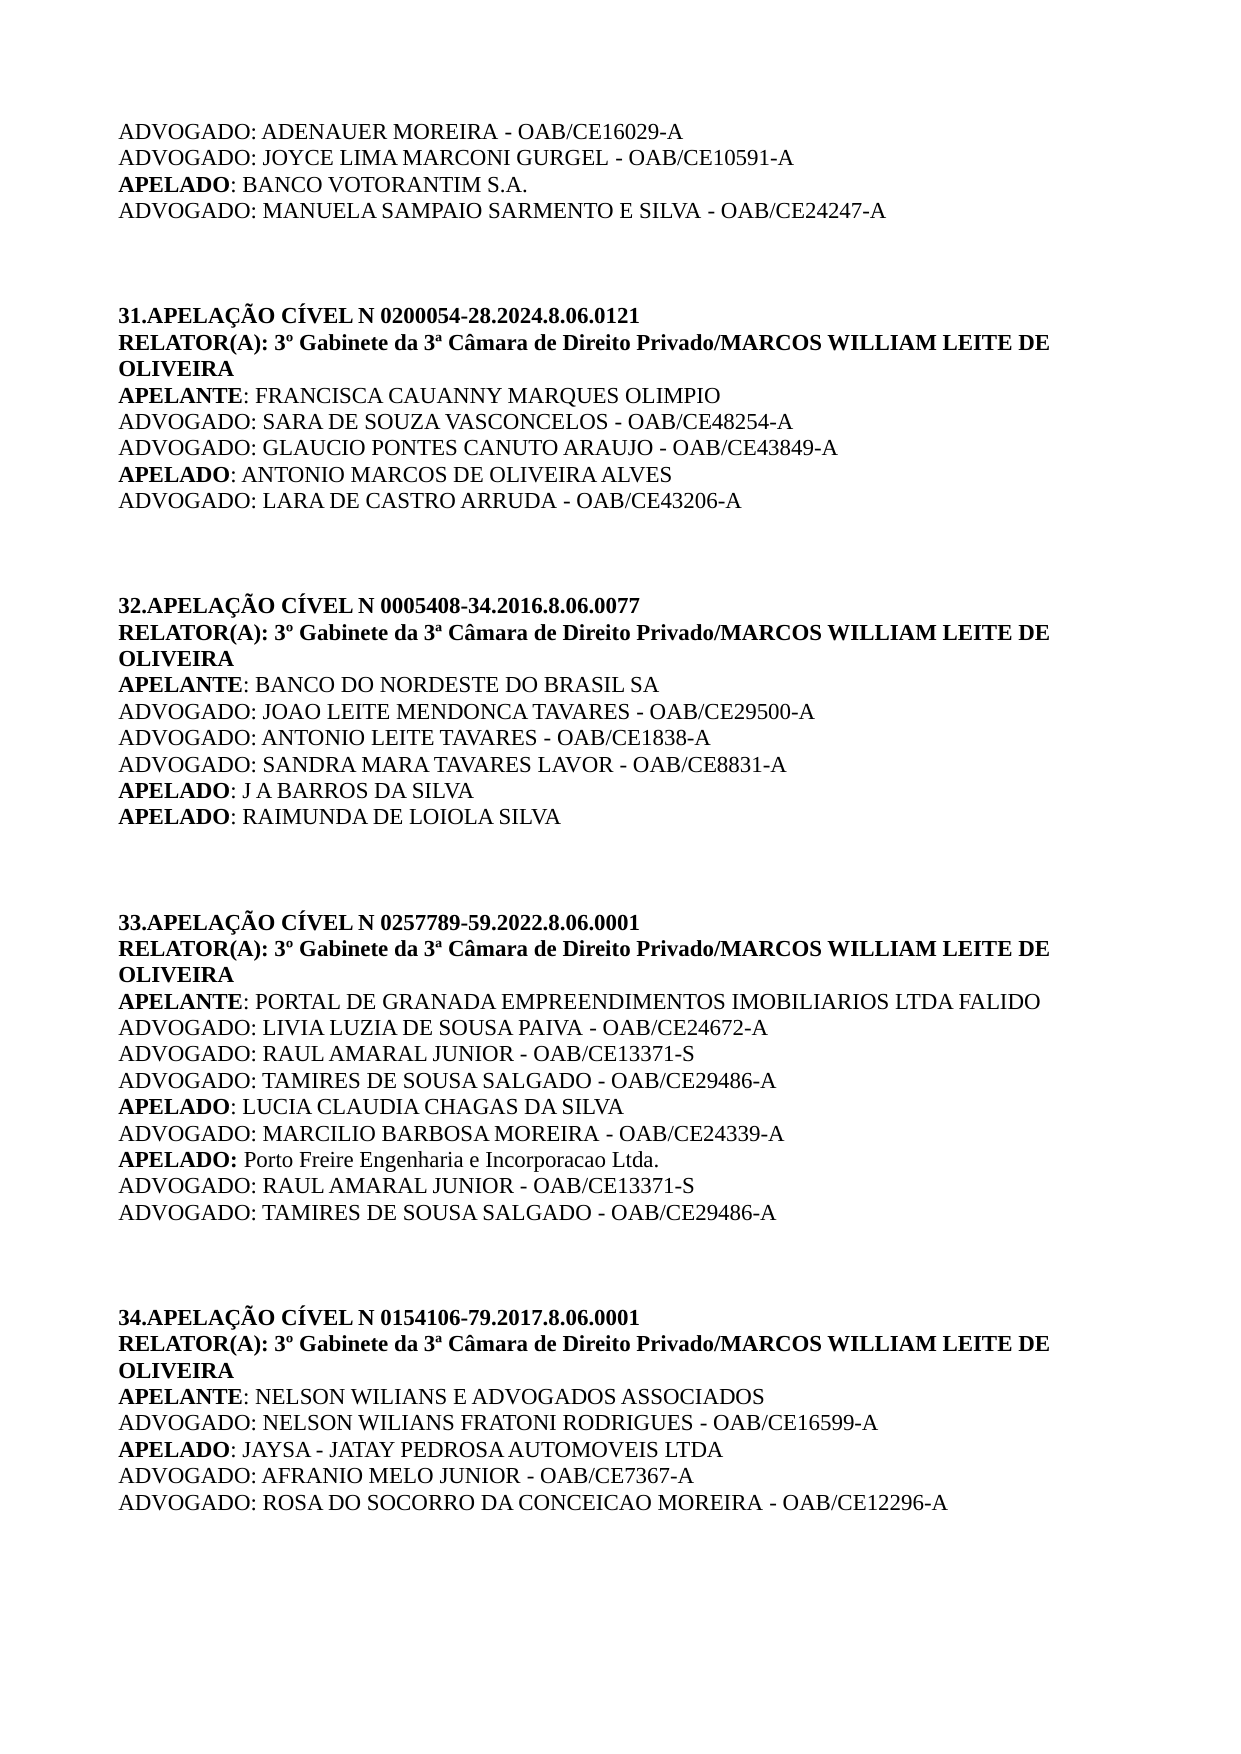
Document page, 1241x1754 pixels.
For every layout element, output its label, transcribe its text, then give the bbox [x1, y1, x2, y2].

text ADVOGADO: ADENAUER MOREIRA - OAB/CE16029-A ADVOGADO: JOYCE LIMA MARCONI GURGEL - OAB/CE10591-A APELADO: BANCO VOTORANTIM S.A. ADVOGADO: MANUELA SAMPAIO SARMENTO E SILVA - OAB/CE24247-A 31.APELAÇÃO CÍVEL N 0200054-28.2024.8.06.0121 RELATOR(A): 3º Gabinete da 3ª Câmara de Direito Privado/MARCOS WILLIAM LEITE DE OLIVEIRA APELANTE: FRANCISCA CAUANNY MARQUES OLIMPIO ADVOGADO: SARA DE SOUZA VASCONCELOS - OAB/CE48254-A ADVOGADO: GLAUCIO PONTES CANUTO ARAUJO - OAB/CE43849-A APELADO: ANTONIO MARCOS DE OLIVEIRA ALVES ADVOGADO: LARA DE CASTRO ARRUDA - OAB/CE43206-A 32.APELAÇÃO CÍVEL N 0005408-34.2016.8.06.0077 RELATOR(A): 3º Gabinete da 3ª Câmara de Direito Privado/MARCOS WILLIAM LEITE DE OLIVEIRA APELANTE: BANCO DO NORDESTE DO BRASIL SA ADVOGADO: JOAO LEITE MENDONCA TAVARES - OAB/CE29500-A ADVOGADO: ANTONIO LEITE TAVARES - OAB/CE1838-A ADVOGADO: SANDRA MARA TAVARES LAVOR - OAB/CE8831-A APELADO: J A BARROS DA SILVA APELADO: RAIMUNDA DE LOIOLA SILVA 33.APELAÇÃO CÍVEL N 0257789-59.2022.8.06.0001 RELATOR(A): 3º Gabinete da 3ª Câmara de Direito Privado/MARCOS WILLIAM LEITE DE OLIVEIRA APELANTE: PORTAL DE GRANADA EMPREENDIMENTOS IMOBILIARIOS LTDA FALIDO ADVOGADO: LIVIA LUZIA DE SOUSA PAIVA - OAB/CE24672-A ADVOGADO: RAUL AMARAL JUNIOR - OAB/CE13371-S ADVOGADO: TAMIRES DE SOUSA SALGADO - OAB/CE29486-A APELADO: LUCIA CLAUDIA CHAGAS DA SILVA ADVOGADO: MARCILIO BARBOSA MOREIRA - OAB/CE24339-A APELADO: Porto Freire Engenharia e Incorporacao Ltda. ADVOGADO: RAUL AMARAL JUNIOR - OAB/CE13371-S ADVOGADO: TAMIRES DE SOUSA SALGADO - OAB/CE29486-A 34.APELAÇÃO CÍVEL N 0154106-79.2017.8.06.0001 RELATOR(A): 3º Gabinete da 3ª Câmara de Direito Privado/MARCOS WILLIAM LEITE DE OLIVEIRA APELANTE: NELSON WILIANS E ADVOGADOS ASSOCIADOS ADVOGADO: NELSON WILIANS FRATONI RODRIGUES - OAB/CE16599-A APELADO: JAYSA - JATAY PEDROSA AUTOMOVEIS LTDA ADVOGADO: AFRANIO MELO JUNIOR - OAB/CE7367-A ADVOGADO: ROSA DO SOCORRO DA CONCEICAO MOREIRA - OAB/CE12296-A [118, 118, 1122, 1570]
